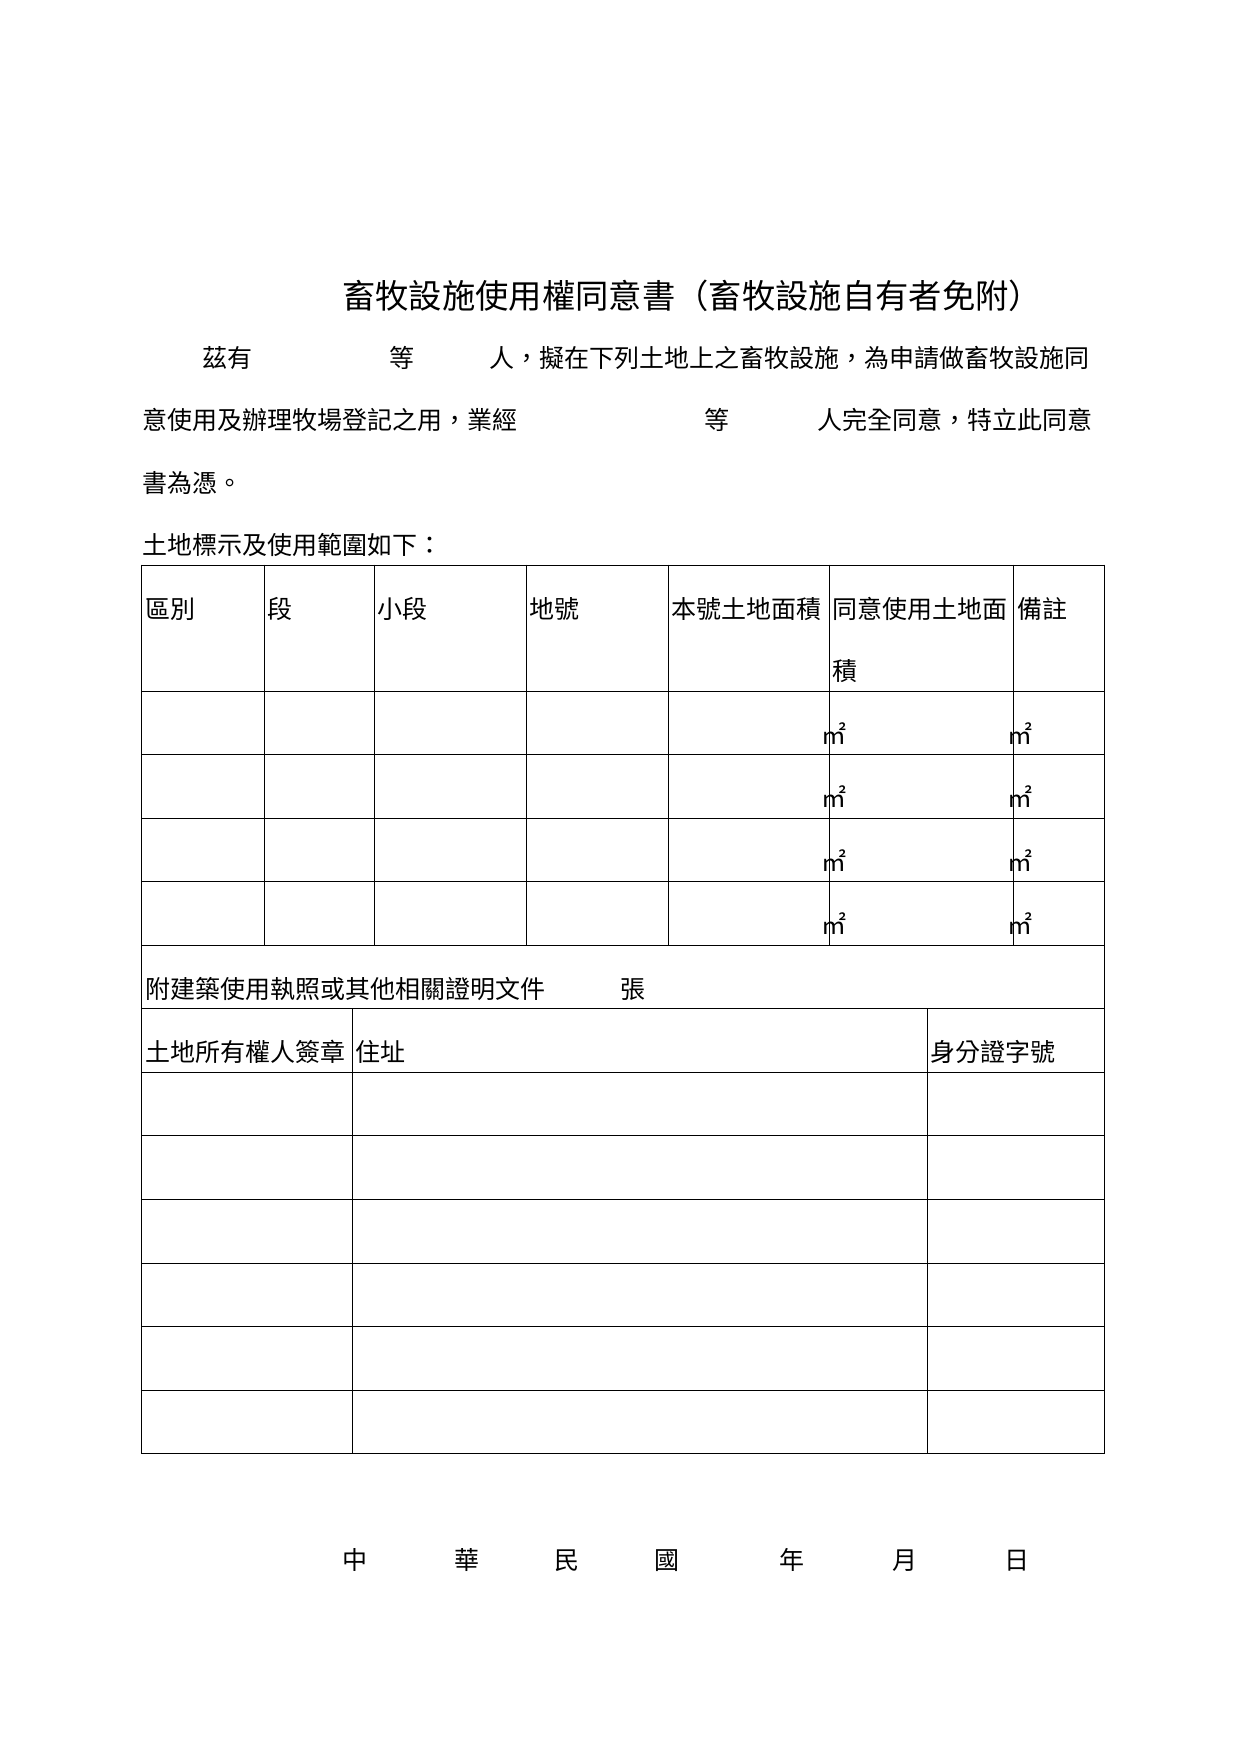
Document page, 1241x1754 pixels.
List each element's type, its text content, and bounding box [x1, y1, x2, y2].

table_cell [1014, 882, 1104, 945]
table_cell [353, 1327, 927, 1389]
text 土地標示及使用範圍如下： [142, 502, 1098, 564]
table_cell [928, 1264, 1104, 1326]
table_cell ㎡ [669, 819, 829, 881]
table_cell [375, 819, 526, 881]
table_cell [353, 1391, 927, 1453]
table_cell [928, 1391, 1104, 1453]
table_cell ㎡ [669, 755, 829, 818]
table_cell ㎡ [830, 755, 1013, 818]
table_cell [142, 755, 264, 818]
table_cell [142, 882, 264, 945]
table_header 備註 [1014, 566, 1104, 691]
table_cell [527, 755, 668, 818]
table_cell [142, 1200, 352, 1262]
table_header 同意使用土地面積 [830, 566, 1013, 691]
table_cell 附建築使用執照或其他相關證明文件 張 [142, 946, 1104, 1008]
table_header 地號 [527, 566, 668, 691]
table_header 段 [265, 566, 374, 691]
table_cell ㎡ [669, 882, 829, 945]
table_cell [1014, 819, 1104, 881]
table_cell [353, 1200, 927, 1262]
table_cell ㎡ [830, 882, 1013, 945]
table_cell [265, 692, 374, 754]
table_cell [142, 1073, 352, 1135]
table_cell [142, 692, 264, 754]
table_cell [142, 1391, 352, 1453]
text 畜牧設施使用權同意書（畜牧設施自有者免附） [142, 252, 1098, 314]
table_header 小段 [375, 566, 526, 691]
table_cell [527, 819, 668, 881]
table_cell [142, 1136, 352, 1199]
table_cell ㎡ [830, 692, 1013, 754]
table_cell [1014, 755, 1104, 818]
table_cell [265, 882, 374, 945]
table_cell [265, 819, 374, 881]
table_cell [375, 755, 526, 818]
table_cell [928, 1200, 1104, 1262]
table_header 區別 [142, 566, 264, 691]
table_cell [375, 882, 526, 945]
table_cell [142, 1264, 352, 1326]
table_cell ㎡ [669, 692, 829, 754]
table_cell 土地所有權人簽章 [142, 1009, 352, 1072]
table_cell [527, 692, 668, 754]
table_cell 住址 [353, 1009, 927, 1072]
table_cell [142, 1327, 352, 1389]
table_cell [353, 1264, 927, 1326]
table_cell [375, 692, 526, 754]
table_cell [928, 1327, 1104, 1389]
table_cell [928, 1136, 1104, 1199]
table_cell ㎡ [830, 819, 1013, 881]
text 中 華 民 國 年 月 日 [142, 1517, 1098, 1579]
table_cell [353, 1136, 927, 1199]
table_cell [265, 755, 374, 818]
table_header 本號土地面積 [669, 566, 829, 691]
table_cell [142, 819, 264, 881]
table_cell 身分證字號 [928, 1009, 1104, 1072]
table_cell [353, 1073, 927, 1135]
table_cell [1014, 692, 1104, 754]
table_cell [928, 1073, 1104, 1135]
text 茲有 等 人，擬在下列土地上之畜牧設施，為申請做畜牧設施同意使用及辦理牧場登記之用，業經 等 人完全同意，特立此同意書為憑。 [142, 314, 1098, 502]
table_cell [527, 882, 668, 945]
